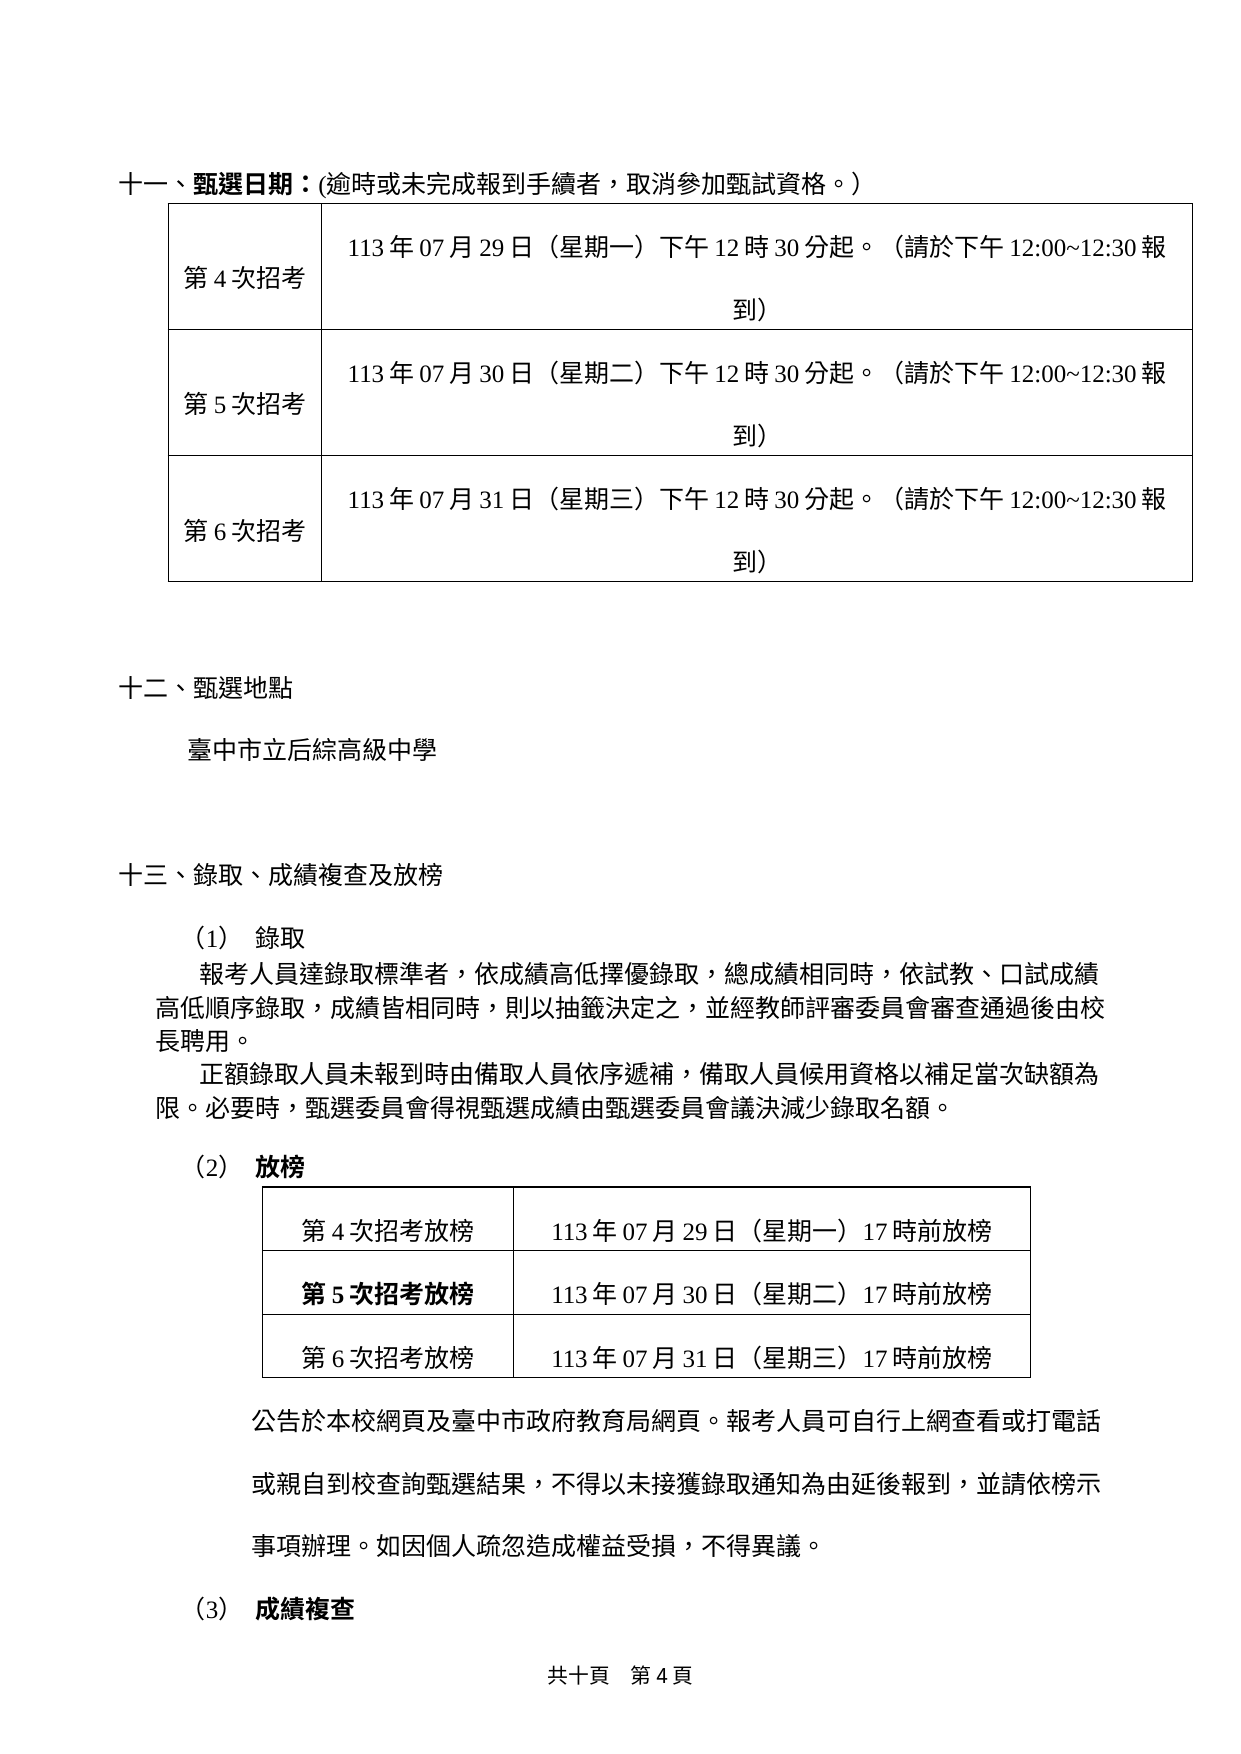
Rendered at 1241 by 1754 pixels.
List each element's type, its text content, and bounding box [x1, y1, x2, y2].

table_cell 113年07月30日（星期二）17時前放榜 [514, 1251, 1030, 1313]
list 放榜 [181, 1124, 1122, 1186]
text 臺中市立后綜高級中學 [181, 707, 1122, 770]
text 十一、甄選日期：(逾時或未完成報到手續者，取消參加甄試資格。） [118, 141, 1122, 203]
text 十二、甄選地點 [118, 645, 1122, 707]
table_cell 第5次招考放榜 [263, 1251, 513, 1313]
text 十三、錄取、成績複查及放榜 [118, 832, 1122, 895]
table_header 113年07月29日（星期一）17時前放榜 [514, 1188, 1030, 1250]
text 限。必要時，甄選委員會得視甄選成績由甄選委員會議決減少錄取名額。 [118, 1091, 1122, 1124]
table_cell 113年07月31日（星期三）17時前放榜 [514, 1315, 1030, 1377]
table_cell 113年07月30日（星期二）下午12時30分起。（請於下午12:00~12:30報到） [322, 330, 1192, 455]
table_cell 第5次招考 [169, 330, 321, 455]
table_header 113年07月29日（星期一）下午12時30分起。（請於下午12:00~12:30報到） [322, 204, 1192, 329]
text 報考人員達錄取標準者，依成績高低擇優錄取，總成績相同時，依試教、口試成績 [156, 957, 1122, 991]
list 成績複查 [181, 1566, 1122, 1628]
table_header 第4次招考放榜 [263, 1188, 513, 1250]
table_cell 第6次招考放榜 [263, 1315, 513, 1377]
text 長聘用。 [156, 1024, 1122, 1057]
text 公告於本校網頁及臺中市政府教育局網頁。報考人員可自行上網查看或打電話或親自到校查詢甄選結果，不得以未接獲錄取通知為由延後報到，並請依榜示事項辦理。如因個人疏忽造成權益受損，不得異議。 [251, 1378, 1122, 1566]
table_cell 第6次招考 [169, 456, 321, 581]
table_cell 113年07月31日（星期三）下午12時30分起。（請於下午12:00~12:30報到） [322, 456, 1192, 581]
table_header 第4次招考 [169, 204, 321, 329]
text 高低順序錄取，成績皆相同時，則以抽籤決定之，並經教師評審委員會審查通過後由校 [156, 991, 1122, 1024]
text 正額錄取人員未報到時由備取人員依序遞補，備取人員候用資格以補足當次缺額為 [118, 1057, 1122, 1091]
list 錄取 [181, 895, 1122, 957]
